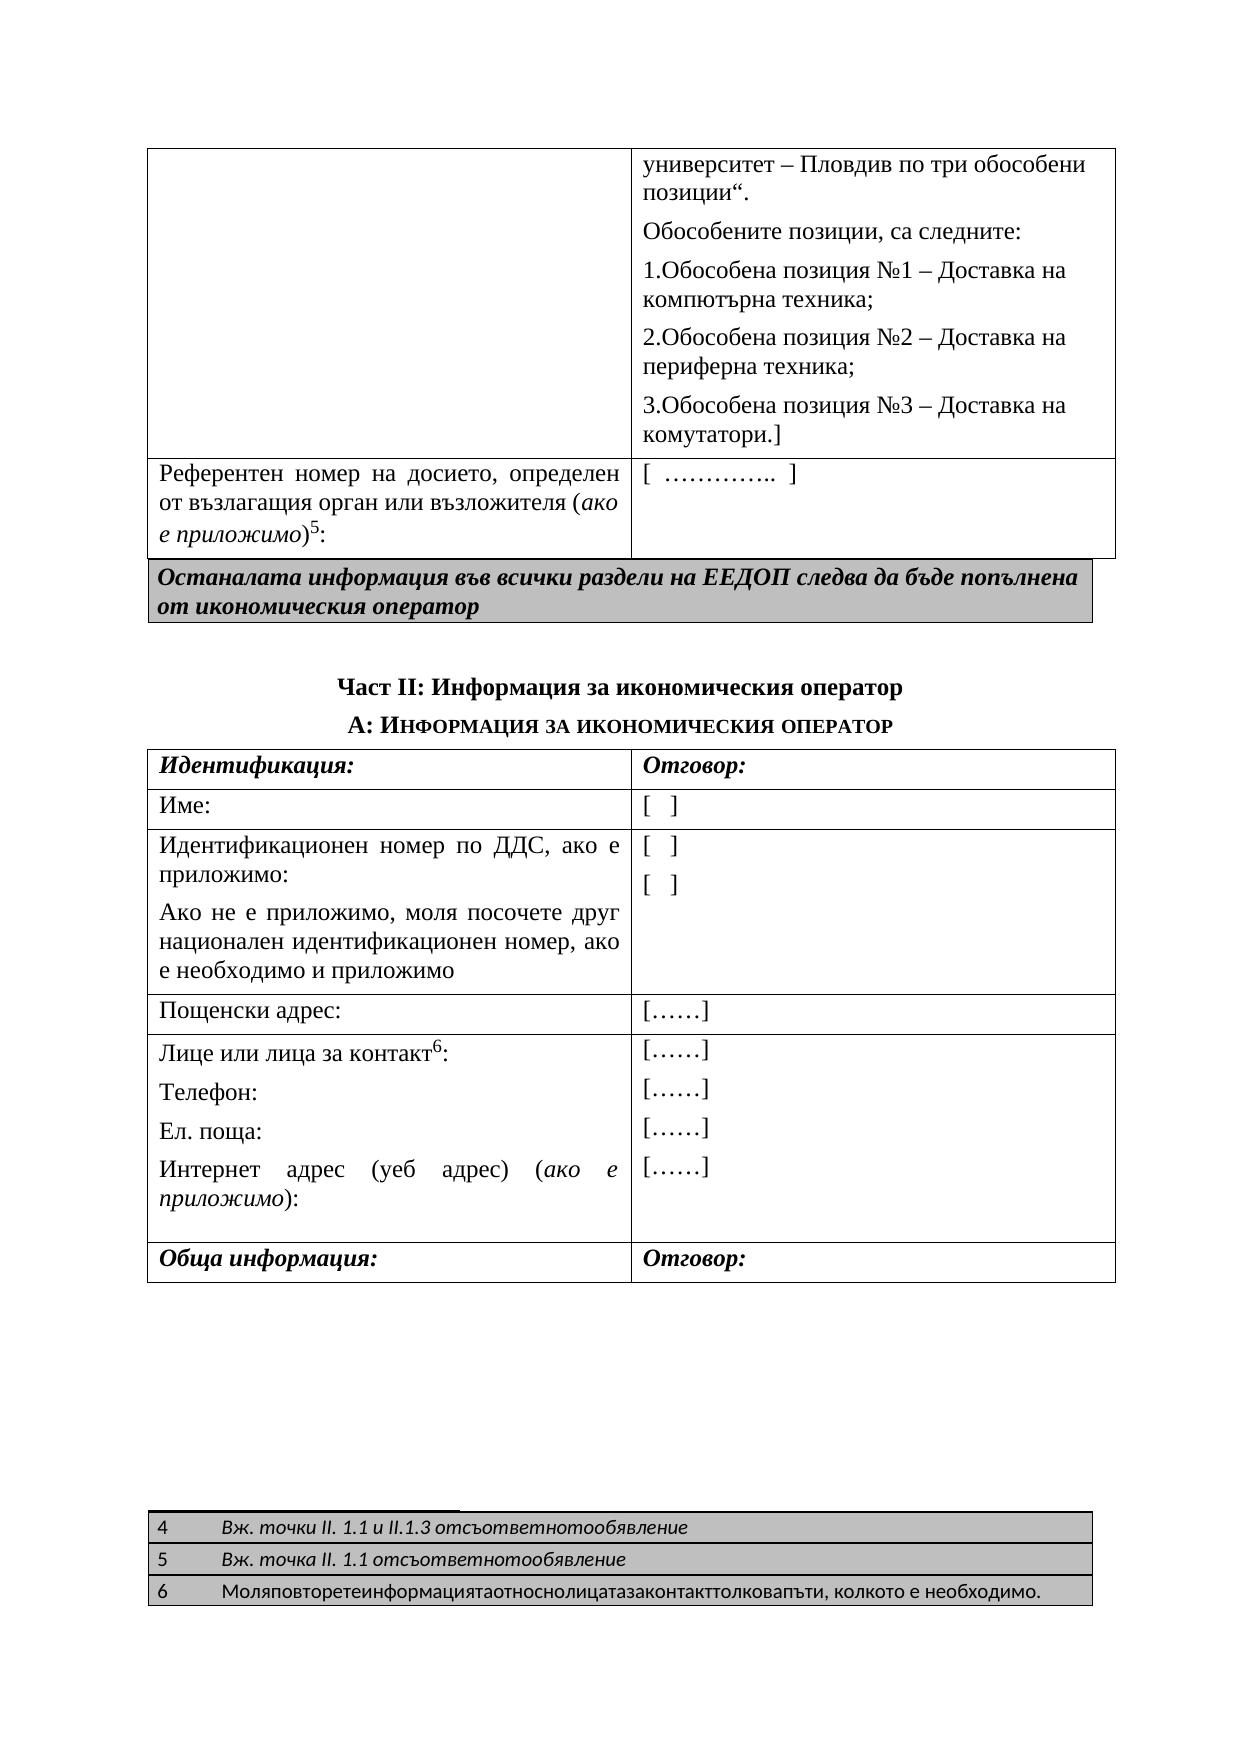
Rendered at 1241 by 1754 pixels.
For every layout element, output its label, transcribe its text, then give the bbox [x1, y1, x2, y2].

table_cell Обща информация: [148, 1243, 631, 1282]
table_header Отговор: [632, 750, 1115, 789]
table_cell [……] [……] [……] [……] [632, 1035, 1115, 1242]
table_header Идентификация: [148, 750, 631, 789]
text А: Информация за икономическия оператор [148, 711, 1093, 739]
table_cell [ ] [632, 790, 1115, 829]
table_cell [……] [632, 995, 1115, 1033]
table_cell [ ] [ ] [632, 830, 1115, 994]
table_cell Име: [148, 790, 631, 829]
table_cell Отговор: [632, 1243, 1115, 1282]
table_cell Лице или лица за контакт: Телефон: Ел. поща: Интернет адрес (уеб адрес) (ако е приложимо): [148, 1035, 631, 1242]
table_cell Идентификационен номер по ДДС, ако е приложимо: Ако не е приложимо, моля посочете друг национален идентификационен номер, ако е необходимо и приложимо [148, 830, 631, 994]
table_cell Пощенски адрес: [148, 995, 631, 1033]
table_cell [ ………….. ] [632, 459, 1115, 558]
table_cell университет – Пловдив по три обособени позиции“. Обособените позиции, са следните: 1.Обособена позиция №1 – Доставка на компютърна техника; 2.Обособена позиция №2 – Доставка на периферна техника; 3.Обособена позиция №3 – Доставка на комутатори.] [632, 149, 1115, 457]
table_cell Референтен номер на досието, определен от възлагащия орган или възложителя (ако е приложимо): [148, 459, 631, 558]
text Останалата информация във всички раздели на ЕЕДОП следва да бъде попълнена от икономическия оператор [149, 560, 1092, 622]
text Част II: Информация за икономическия оператор [148, 672, 1093, 701]
table_cell [148, 149, 631, 457]
